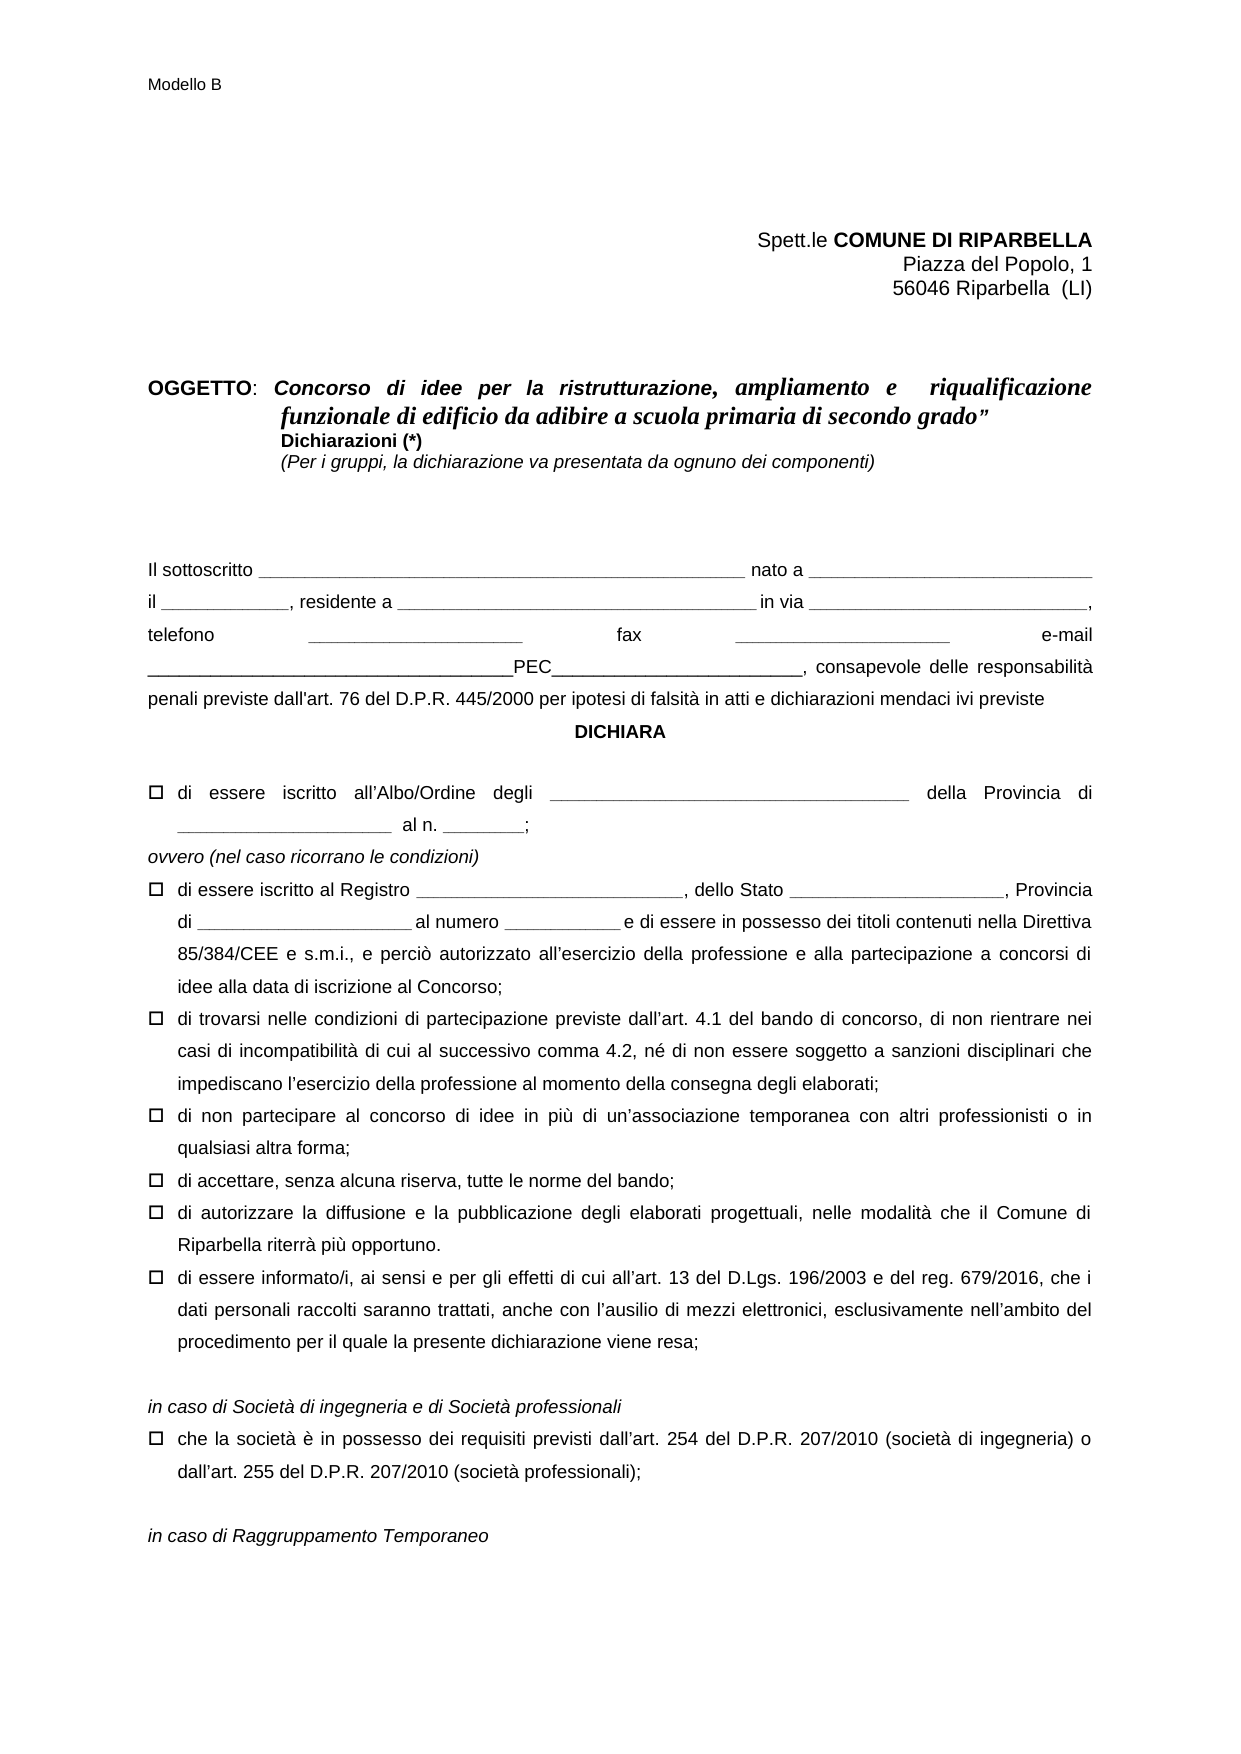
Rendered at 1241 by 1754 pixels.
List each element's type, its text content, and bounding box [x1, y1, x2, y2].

subtitle DICHIARA [148, 720, 1092, 742]
text ovvero (nel caso ricorrano le condizioni) [148, 846, 1092, 868]
list di essere iscritto al Registro ______________________________________________, dello Stato _____________________________________, Provincia di _____________________________________ al numero ____________________ e di essere in possesso dei titoli contenuti nella Direttiva 85/384/CEE e s.m.i., e perciò autorizzato all’esercizio della professione e alla partecipazione a concorsi di idee alla data di iscrizione al Concorso; [148, 878, 1092, 997]
text Piazza del Popolo, 1 [148, 252, 1092, 276]
list di autorizzare la diffusione e la pubblicazione degli elaborati progettuali, nelle modalità che il Comune di Riparbella riterrà più opportuno. [148, 1202, 1092, 1256]
text Spett.le COMUNE DI RIPARBELLA [148, 228, 1092, 252]
text in caso di Società di ingegneria e di Società professionali [148, 1396, 1092, 1417]
text 56046 Riparbella (LI) [148, 276, 1092, 300]
list che la società è in possesso dei requisiti previsti dall’art. 254 del D.P.R. 207/2010 (società di ingegneria) o dall’art. 255 del D.P.R. 207/2010 (società professionali); [148, 1428, 1092, 1482]
text OGGETTO: Concorso di idee per la ristrutturazione, ampliamento e riqualificazione funzionale di edificio da adibire a scuola primaria di secondo grado” [148, 372, 1092, 429]
text Dichiarazioni (*) [281, 429, 1092, 451]
text in caso di Raggruppamento Temporaneo [148, 1525, 1092, 1547]
list di trovarsi nelle condizioni di partecipazione previste dall’art. 4.1 del bando di concorso, di non rientrare nei casi di incompatibilità di cui al successivo comma 4.2, né di non essere soggetto a sanzioni disciplinari che impediscano l’esercizio della professione al momento della consegna degli elaborati; [148, 1008, 1092, 1094]
list di essere informato/i, ai sensi e per gli effetti di cui all’art. 13 del D.Lgs. 196/2003 e del reg. 679/2016, che i dati personali raccolti saranno trattati, anche con l’ausilio di mezzi elettronici, esclusivamente nell’ambito del procedimento per il quale la presente dichiarazione viene resa; [148, 1267, 1092, 1353]
text Il sottoscritto ____________________________________________________________________________________ nato a _________________________________________________ il ______________________, residente a ______________________________________________________________ in via ________________________________________________, telefono _____________________________________ fax _____________________________________ e-mail ___________________________________PEC________________________, consapevole delle responsabilità penali previste dall'art. 76 del D.P.R. 445/2000 per ipotesi di falsità in atti e dichiarazioni mendaci ivi previste [148, 559, 1092, 710]
text (Per i gruppi, la dichiarazione va presentata da ognuno dei componenti) [148, 451, 1092, 473]
list di non partecipare al concorso di idee in più di un’associazione temporanea con altri professionisti o in qualsiasi altra forma; [148, 1105, 1092, 1159]
list di essere iscritto all’Albo/Ordine degli ______________________________________________________________ della Provincia di _____________________________________ al n. ______________; [148, 781, 1092, 835]
list di accettare, senza alcuna riserva, tutte le norme del bando; [148, 1169, 1092, 1191]
